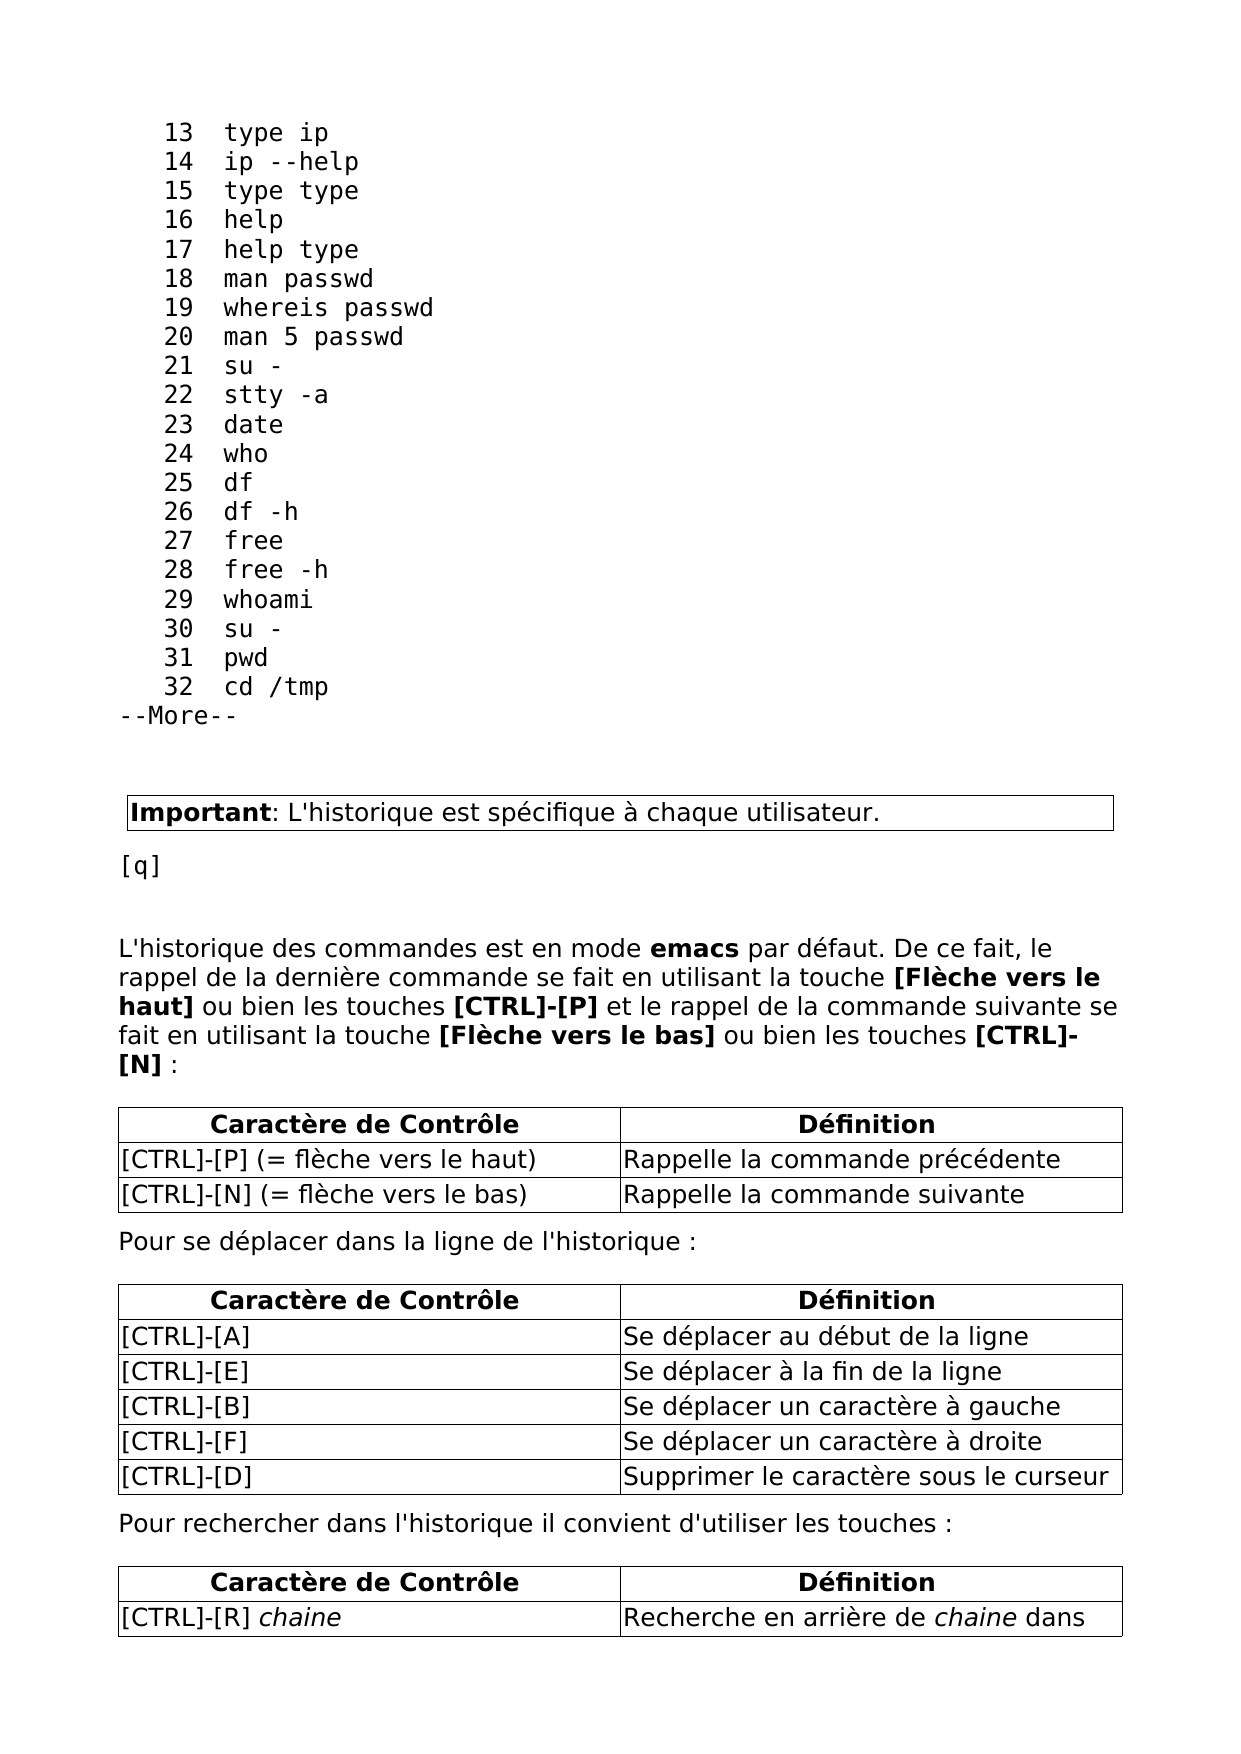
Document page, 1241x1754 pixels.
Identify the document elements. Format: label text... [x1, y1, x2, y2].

table_header Caractère de Contrôle [119, 1285, 620, 1319]
text Pour rechercher dans l'historique il convient d'utiliser les touches : [118, 1509, 1122, 1538]
table_cell Se déplacer à la fin de la ligne [621, 1355, 1122, 1389]
table_header Définition [621, 1567, 1122, 1601]
table_cell Supprimer le caractère sous le curseur [621, 1460, 1122, 1494]
text 13 type ip 14 ip --help 15 type type 16 help 17 help type 18 man passwd 19 whereis passwd 20 man 5 passwd 21 su - 22 stty -a 23 date 24 who 25 df 26 df -h 27 free 28 free -h 29 whoami 30 su - 31 pwd 32 cd /tmp --More-- [118, 118, 1122, 772]
table_cell Se déplacer un caractère à gauche [621, 1390, 1122, 1424]
text Pour se déplacer dans la ligne de l'historique : [118, 1227, 1122, 1256]
table_cell Rappelle la commande précédente [621, 1143, 1122, 1177]
table_cell Se déplacer au début de la ligne [621, 1320, 1122, 1354]
table_header Définition [621, 1108, 1122, 1142]
table_header Définition [621, 1285, 1122, 1319]
table_cell [CTRL]-[N] (= flèche vers le bas) [119, 1178, 620, 1212]
table_cell [CTRL]-[D] [119, 1460, 620, 1494]
table_cell [CTRL]-[A] [119, 1320, 620, 1354]
table_header Caractère de Contrôle [119, 1108, 620, 1142]
text L'historique des commandes est en mode emacs par défaut. De ce fait, le rappel de la dernière commande se fait en utilisant la touche [Flèche vers le haut] ou bien les touches [CTRL]-[P] et le rappel de la commande suivante se fait en utilisant la touche [Flèche vers le bas] ou bien les touches [CTRL]-[N] : [118, 934, 1122, 1079]
table_cell [CTRL]-[R] chaine [119, 1602, 620, 1636]
table_cell [CTRL]-[E] [119, 1355, 620, 1389]
table_cell Recherche en arrière de chaine dans [621, 1602, 1122, 1636]
table_cell [CTRL]-[F] [119, 1425, 620, 1459]
table_cell Se déplacer un caractère à droite [621, 1425, 1122, 1459]
table_cell Rappelle la commande suivante [621, 1178, 1122, 1212]
table_header Caractère de Contrôle [119, 1567, 620, 1601]
table_cell [CTRL]-[B] [119, 1390, 620, 1424]
table_header Important: L'historique est spécifique à chaque utilisateur. [128, 796, 1113, 830]
table_cell [CTRL]-[P] (= flèche vers le haut) [119, 1143, 620, 1177]
text [q] [118, 839, 1122, 880]
